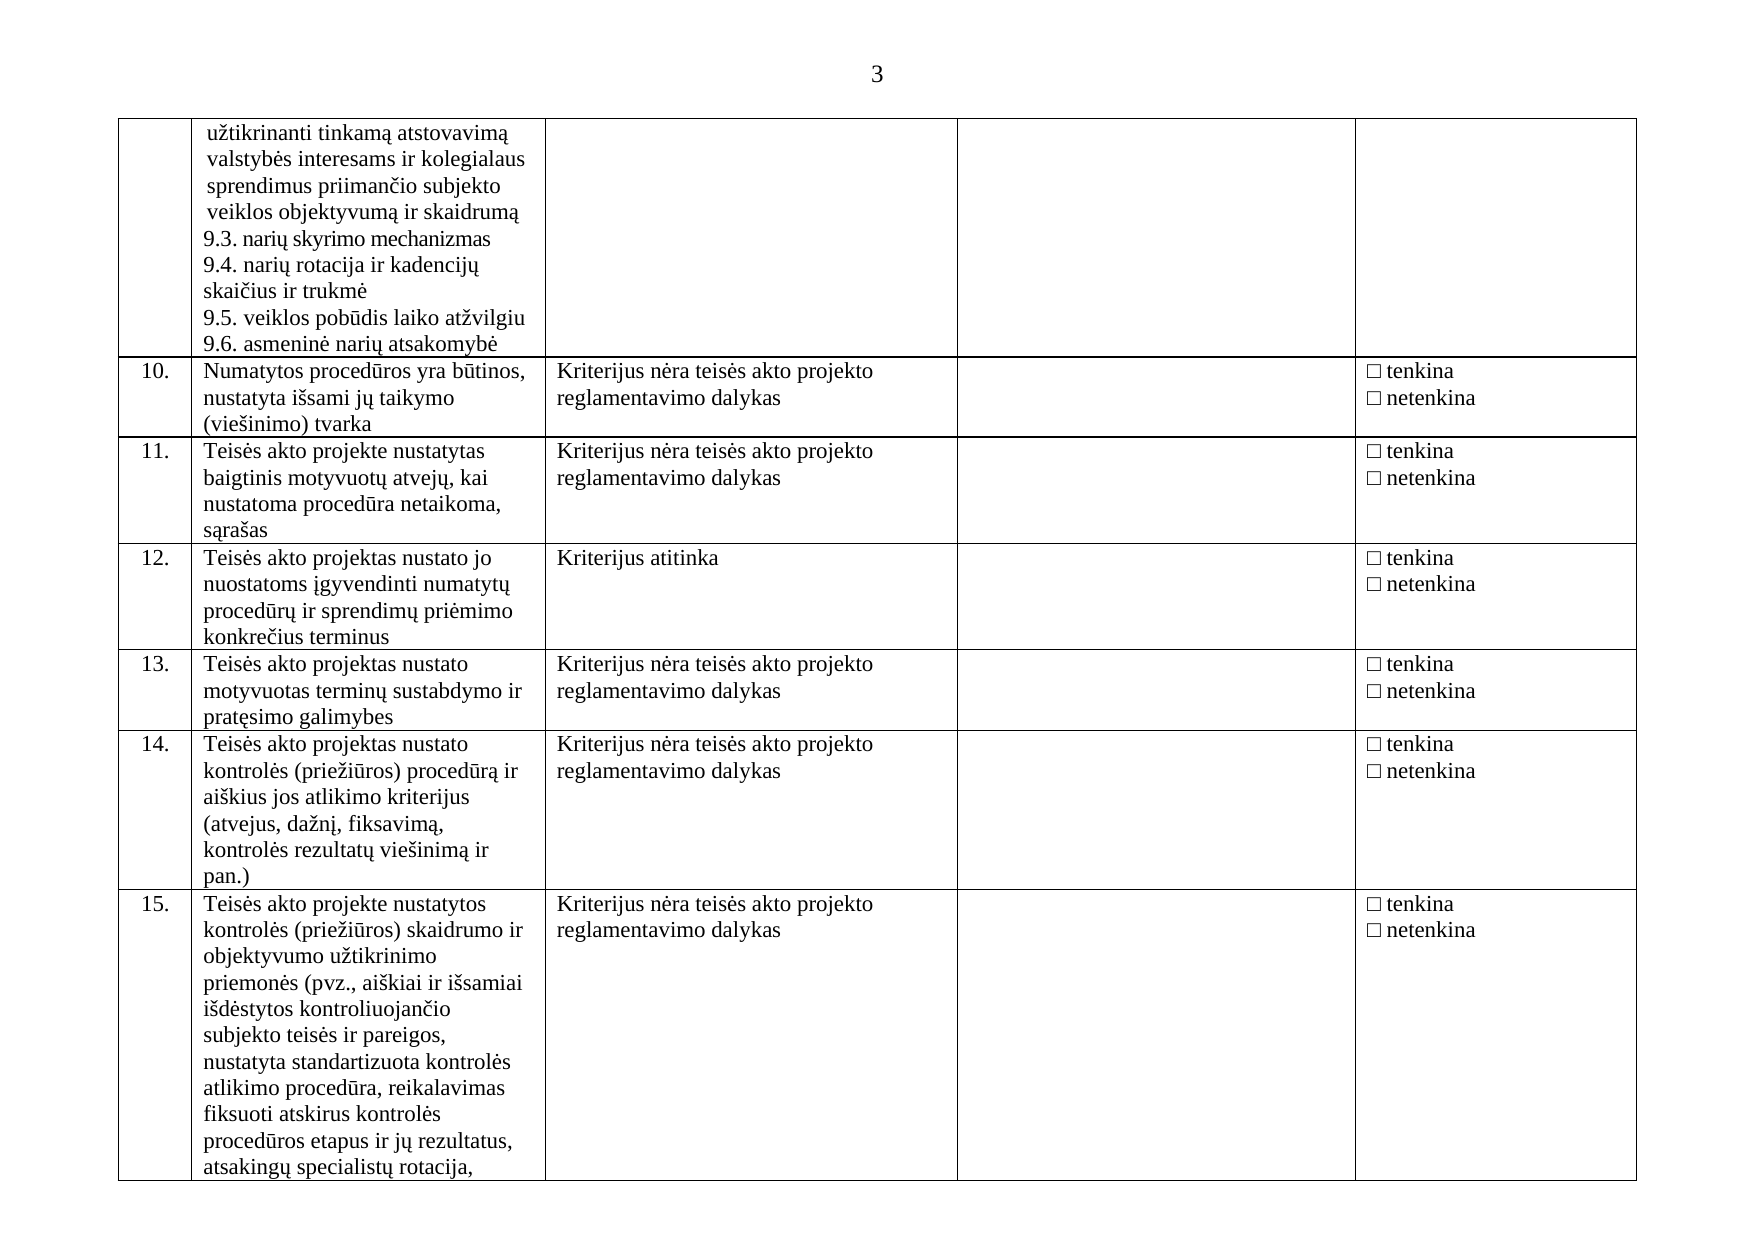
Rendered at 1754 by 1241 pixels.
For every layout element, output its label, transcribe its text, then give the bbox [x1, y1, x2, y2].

table_cell [958, 119, 1355, 356]
table_cell 14. [119, 731, 191, 889]
table_cell □ tenkina □ netenkina [1356, 438, 1636, 543]
table_cell Numatytos procedūros yra būtinos, nustatyta išsami jų taikymo (viešinimo) tvarka [192, 358, 545, 436]
table_cell 11. [119, 438, 191, 543]
table_cell □ tenkina □ netenkina [1356, 650, 1636, 729]
table_cell Teisės akto projektas nustato jo nuostatoms įgyvendinti numatytų procedūrų ir sprendimų priėmimo konkrečius terminus [192, 544, 545, 649]
table_cell 13. [119, 650, 191, 729]
table_cell Kriterijus nėra teisės akto projekto reglamentavimo dalykas [546, 890, 957, 1179]
table_cell [119, 119, 191, 356]
table_cell [1637, 356, 1727, 436]
table_cell Kriterijus nėra teisės akto projekto reglamentavimo dalykas [546, 650, 957, 729]
table_cell 10. [119, 358, 191, 436]
table_cell [958, 650, 1355, 729]
table_cell □ tenkina □ netenkina [1356, 544, 1636, 649]
table_cell □ tenkina □ netenkina [1356, 731, 1636, 889]
table_cell [958, 438, 1355, 543]
table_cell Teisės akto projekte nustatytos kontrolės (priežiūros) skaidrumo ir objektyvumo užtikrinimo priemonės (pvz., aiškiai ir išsamiai išdėstytos kontroliuojančio subjekto teisės ir pareigos, nustatyta standartizuota kontrolės atlikimo procedūra, reikalavimas fiksuoti atskirus kontrolės procedūros etapus ir jų rezultatus, atsakingų specialistų rotacija, [192, 890, 545, 1179]
table_cell [958, 358, 1355, 436]
table_cell 15. [119, 890, 191, 1179]
table_cell Kriterijus atitinka [546, 544, 957, 649]
table_cell 12. [119, 544, 191, 649]
table_cell [958, 890, 1355, 1179]
table_cell [1637, 730, 1727, 889]
table_cell Teisės akto projektas nustato motyvuotas terminų sustabdymo ir pratęsimo galimybes [192, 650, 545, 729]
table_cell Teisės akto projekte nustatytas baigtinis motyvuotų atvejų, kai nustatoma procedūra netaikoma, sąrašas [192, 438, 545, 543]
table_cell [958, 731, 1355, 889]
table_cell [1637, 118, 1727, 356]
table_cell [1637, 543, 1727, 649]
table_cell [1637, 436, 1727, 543]
table_cell [546, 119, 957, 356]
table_cell □ tenkina □ netenkina [1356, 358, 1636, 436]
table_cell Kriterijus nėra teisės akto projekto reglamentavimo dalykas [546, 731, 957, 889]
table_cell Kriterijus nėra teisės akto projekto reglamentavimo dalykas [546, 358, 957, 436]
table_cell [958, 544, 1355, 649]
table_cell [1356, 119, 1636, 356]
table_cell □ tenkina □ netenkina [1356, 890, 1636, 1179]
table_cell Kriterijus nėra teisės akto projekto reglamentavimo dalykas [546, 438, 957, 543]
table_cell [1637, 649, 1727, 729]
table_cell užtikrinanti tinkamą atstovavimą valstybės interesams ir kolegialaus sprendimus priimančio subjekto veiklos objektyvumą ir skaidrumą 9.3. narių skyrimo mechanizmas 9.4. narių rotacija ir kadencijų skaičius ir trukmė 9.5. veiklos pobūdis laiko atžvilgiu 9.6. asmeninė narių atsakomybė [192, 119, 545, 356]
table_cell Teisės akto projektas nustato kontrolės (priežiūros) procedūrą ir aiškius jos atlikimo kriterijus (atvejus, dažnį, fiksavimą, kontrolės rezultatų viešinimą ir pan.) [192, 731, 545, 889]
table_cell [1637, 889, 1727, 1179]
